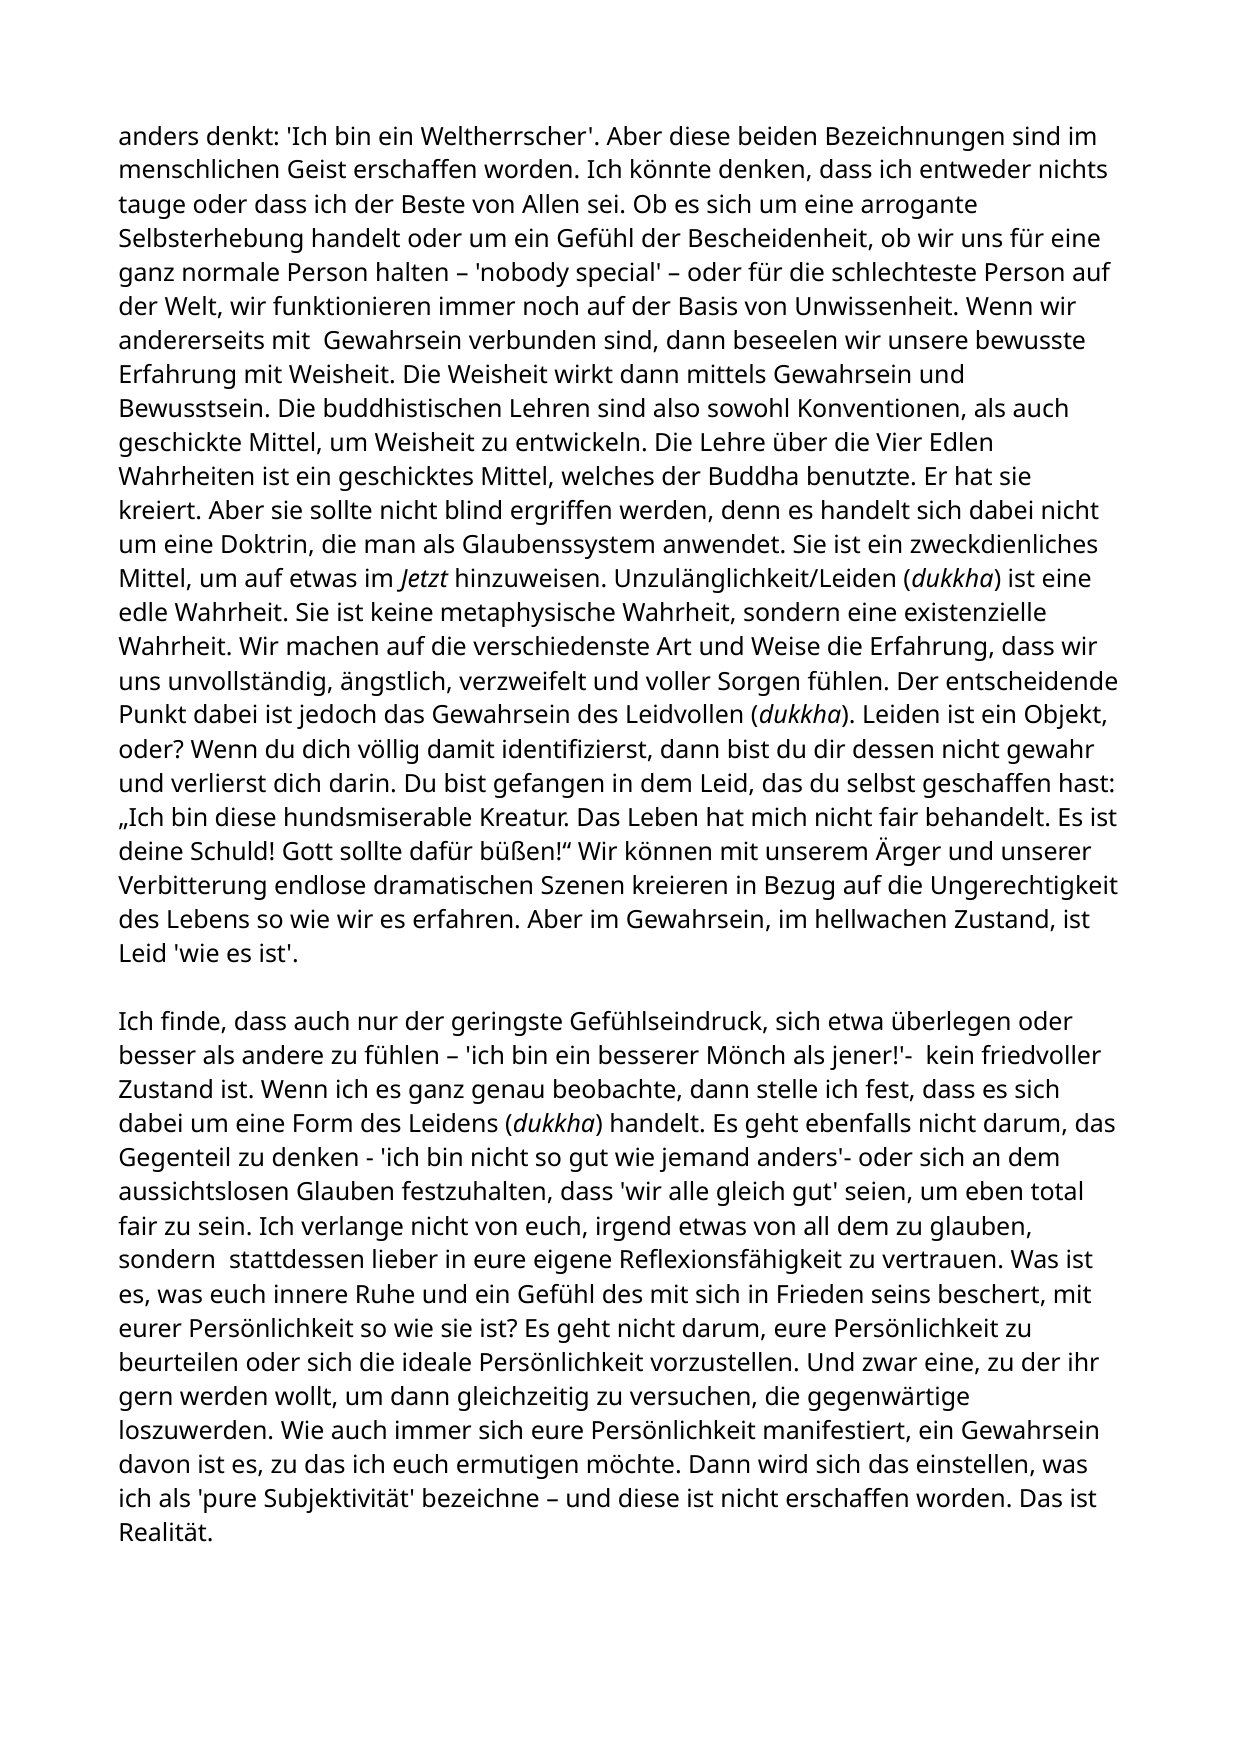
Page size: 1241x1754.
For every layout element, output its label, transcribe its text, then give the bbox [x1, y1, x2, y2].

text Ich finde, dass auch nur der geringste Gefühlseindruck, sich etwa überlegen oder besser als andere zu fühlen – 'ich bin ein besserer Mönch als jener!'- kein friedvoller Zustand ist. Wenn ich es ganz genau beobachte, dann stelle ich fest, dass es sich dabei um eine Form des Leidens (dukkha) handelt. Es geht ebenfalls nicht darum, das Gegenteil zu denken - 'ich bin nicht so gut wie jemand anders'- oder sich an dem aussichtslosen Glauben festzuhalten, dass 'wir alle gleich gut' seien, um eben total fair zu sein. Ich verlange nicht von euch, irgend etwas von all dem zu glauben, sondern stattdessen lieber in eure eigene Reflexionsfähigkeit zu vertrauen. Was ist es, was euch innere Ruhe und ein Gefühl des mit sich in Frieden seins beschert, mit eurer Persönlichkeit so wie sie ist? Es geht nicht darum, eure Persönlichkeit zu beurteilen oder sich die ideale Persönlichkeit vorzustellen. Und zwar eine, zu der ihr gern werden wollt, um dann gleichzeitig zu versuchen, die gegenwärtige loszuwerden. Wie auch immer sich eure Persönlichkeit manifestiert, ein Gewahrsein davon ist es, zu das ich euch ermutigen möchte. Dann wird sich das einstellen, was ich als 'pure Subjektivität' bezeichne – und diese ist nicht erschaffen worden. Das ist Realität. [118, 1004, 1122, 1549]
text anders denkt: 'Ich bin ein Weltherrscher'. Aber diese beiden Bezeichnungen sind im menschlichen Geist erschaffen worden. Ich könnte denken, dass ich entweder nichts tauge oder dass ich der Beste von Allen sei. Ob es sich um eine arrogante Selbsterhebung handelt oder um ein Gefühl der Bescheidenheit, ob wir uns für eine ganz normale Person halten – 'nobody special' – oder für die schlechteste Person auf der Welt, wir funktionieren immer noch auf der Basis von Unwissenheit. Wenn wir andererseits mit Gewahrsein verbunden sind, dann beseelen wir unsere bewusste Erfahrung mit Weisheit. Die Weisheit wirkt dann mittels Gewahrsein und Bewusstsein. Die buddhistischen Lehren sind also sowohl Konventionen, als auch geschickte Mittel, um Weisheit zu entwickeln. Die Lehre über die Vier Edlen Wahrheiten ist ein geschicktes Mittel, welches der Buddha benutzte. Er hat sie kreiert. Aber sie sollte nicht blind ergriffen werden, denn es handelt sich dabei nicht um eine Doktrin, die man als Glaubenssystem anwendet. Sie ist ein zweckdienliches Mittel, um auf etwas im Jetzt hinzuweisen. Unzulänglichkeit/Leiden (dukkha) ist eine edle Wahrheit. Sie ist keine metaphysische Wahrheit, sondern eine existenzielle Wahrheit. Wir machen auf die verschiedenste Art und Weise die Erfahrung, dass wir uns unvollständig, ängstlich, verzweifelt und voller Sorgen fühlen. Der entscheidende Punkt dabei ist jedoch das Gewahrsein des Leidvollen (dukkha). Leiden ist ein Objekt, oder? Wenn du dich völlig damit identifizierst, dann bist du dir dessen nicht gewahr und verlierst dich darin. Du bist gefangen in dem Leid, das du selbst geschaffen hast: „Ich bin diese hundsmiserable Kreatur. Das Leben hat mich nicht fair behandelt. Es ist deine Schuld! Gott sollte dafür büßen!“ Wir können mit unserem Ärger und unserer Verbitterung endlose dramatischen Szenen kreieren in Bezug auf die Ungerechtigkeit des Lebens so wie wir es erfahren. Aber im Gewahrsein, im hellwachen Zustand, ist Leid 'wie es ist'. [118, 118, 1122, 970]
